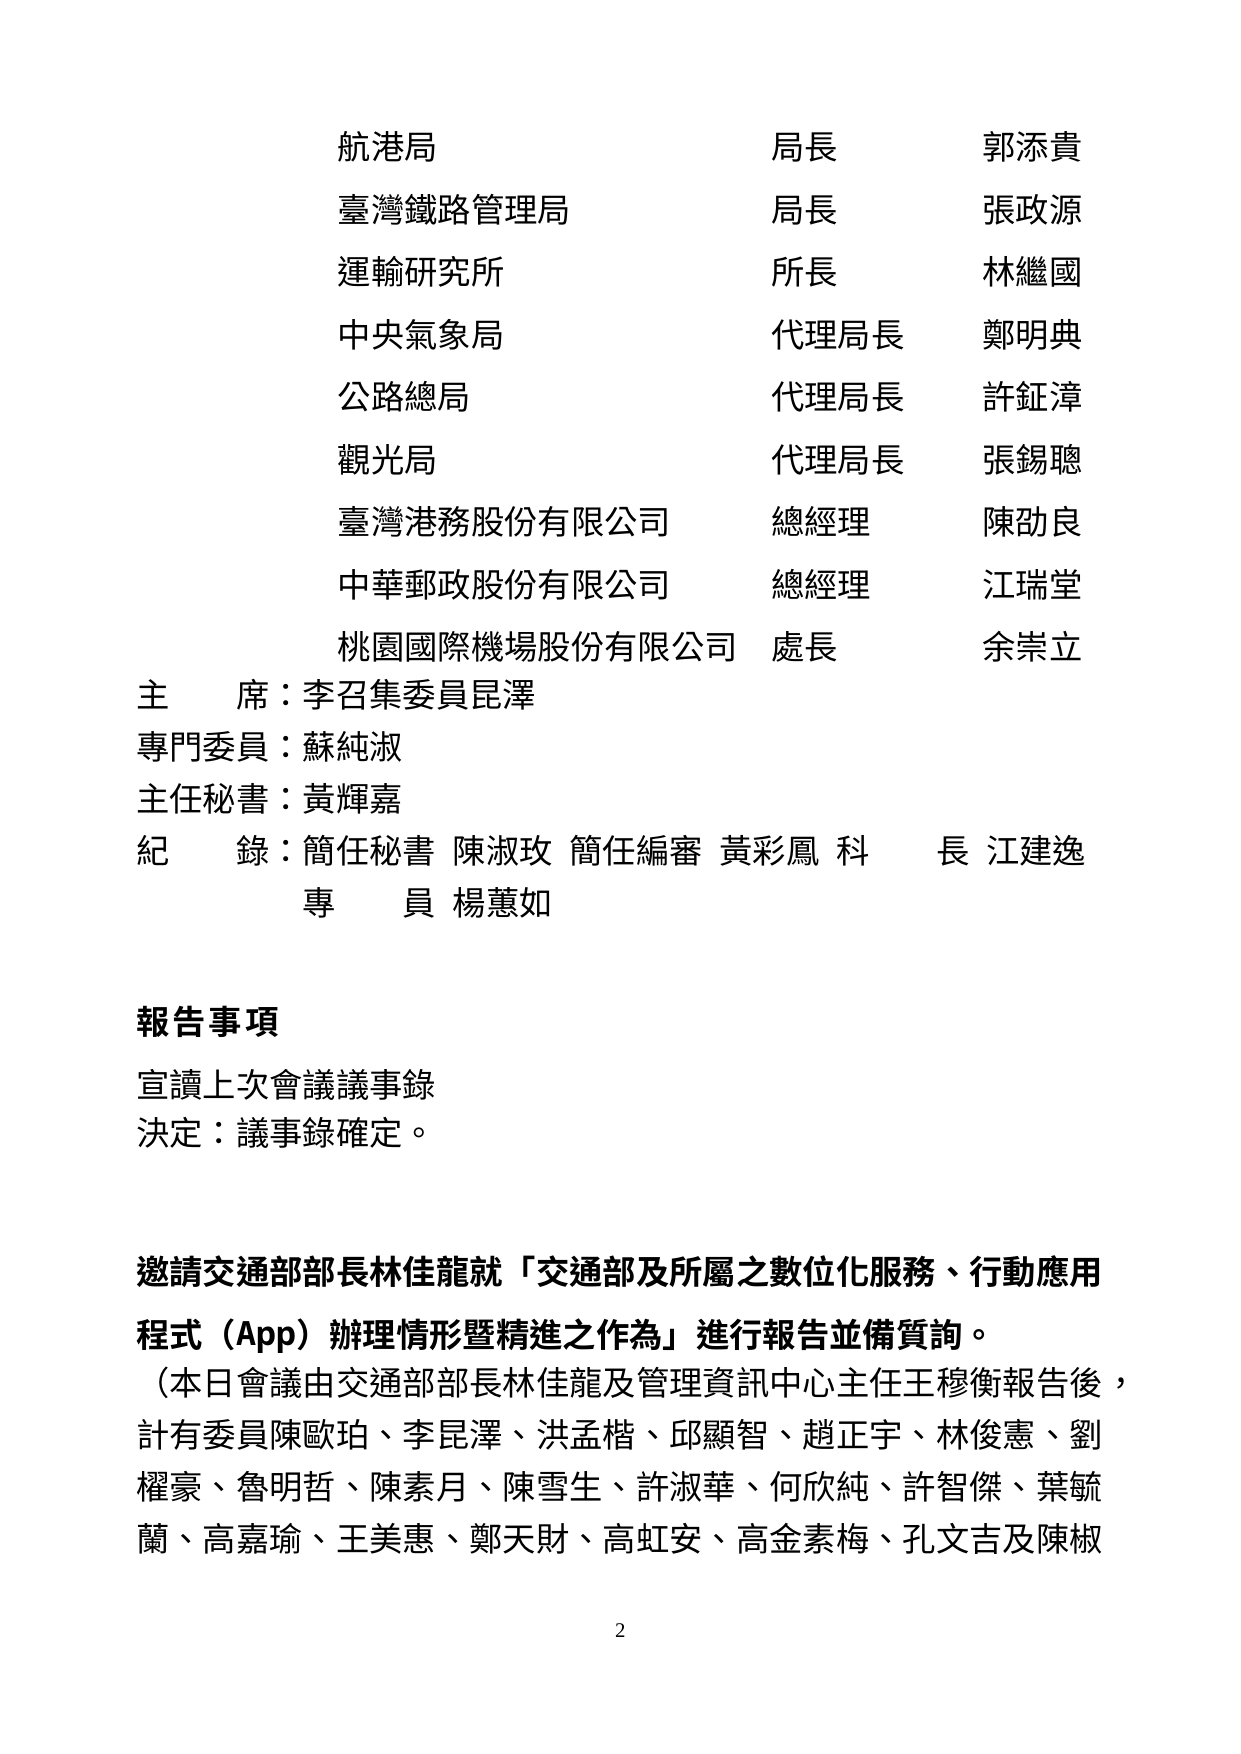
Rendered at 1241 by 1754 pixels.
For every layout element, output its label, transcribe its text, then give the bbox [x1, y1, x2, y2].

table_cell 公路總局 [301, 353, 759, 416]
table_cell 總經理 [759, 541, 951, 603]
table_cell 代理局長 [759, 291, 951, 353]
text 紀 錄：簡任秘書 陳淑玫 簡任編審 黃彩鳳 科 長 江建逸 [136, 822, 1104, 874]
table_cell 臺灣鐵路管理局 [301, 166, 759, 228]
table_cell 處長 [759, 603, 951, 666]
table_cell 鄭明典 [951, 291, 1113, 353]
table_cell 中央氣象局 [301, 291, 759, 353]
table_cell 總經理 [759, 478, 951, 541]
text 邀請交通部部長林佳龍就「交通部及所屬之數位化服務、行動應用程式（App）辦理情形暨精進之作為」進行報告並備質詢。 [136, 1228, 1104, 1353]
table_cell 代理局長 [759, 416, 951, 478]
table_cell 運輸研究所 [301, 228, 759, 291]
table_cell 林繼國 [951, 228, 1113, 291]
table_cell 張政源 [951, 166, 1113, 228]
table_cell 陳劭良 [951, 478, 1113, 541]
table_cell 觀光局 [301, 416, 759, 478]
table_cell 代理局長 [759, 353, 951, 416]
table_cell 局長 [759, 103, 951, 166]
text 專門委員：蘇純淑 [136, 718, 1104, 770]
table_cell 所長 [759, 228, 951, 291]
text 決定：議事錄確定。 [136, 1103, 1104, 1155]
text 宣讀上次會議議事錄 [136, 1041, 1104, 1103]
table_cell 余崇立 [951, 603, 1113, 666]
table_cell 桃園國際機場股份有限公司 [301, 603, 759, 666]
text 主 席：李召集委員昆澤 [136, 666, 1140, 718]
text 專 員 楊蕙如 [303, 874, 1104, 926]
table_cell 臺灣港務股份有限公司 [301, 478, 759, 541]
text （本日會議由交通部部長林佳龍及管理資訊中心主任王穆衡報告後，計有委員陳歐珀、李昆澤、洪孟楷、邱顯智、趙正宇、林俊憲、劉櫂豪、魯明哲、陳素月、陳雪生、許淑華、何欣純、許智傑、葉毓蘭、高嘉瑜、王美惠、鄭天財、高虹安、高金素梅、孔文吉及陳椒華等21人提出質詢，均經交通部部長林佳龍及相關人員分別予以答復。） [136, 1353, 1104, 1562]
table_cell 局長 [759, 166, 951, 228]
table_cell 許鉦漳 [951, 353, 1113, 416]
table_cell 張錫聰 [951, 416, 1113, 478]
text 報告事項 [136, 978, 1104, 1041]
text 主任秘書：黃輝嘉 [136, 770, 1104, 822]
table_cell 江瑞堂 [951, 541, 1113, 603]
table_cell 郭添貴 [951, 103, 1113, 166]
table_cell 航港局 [301, 103, 759, 166]
table_cell 中華郵政股份有限公司 [301, 541, 759, 603]
